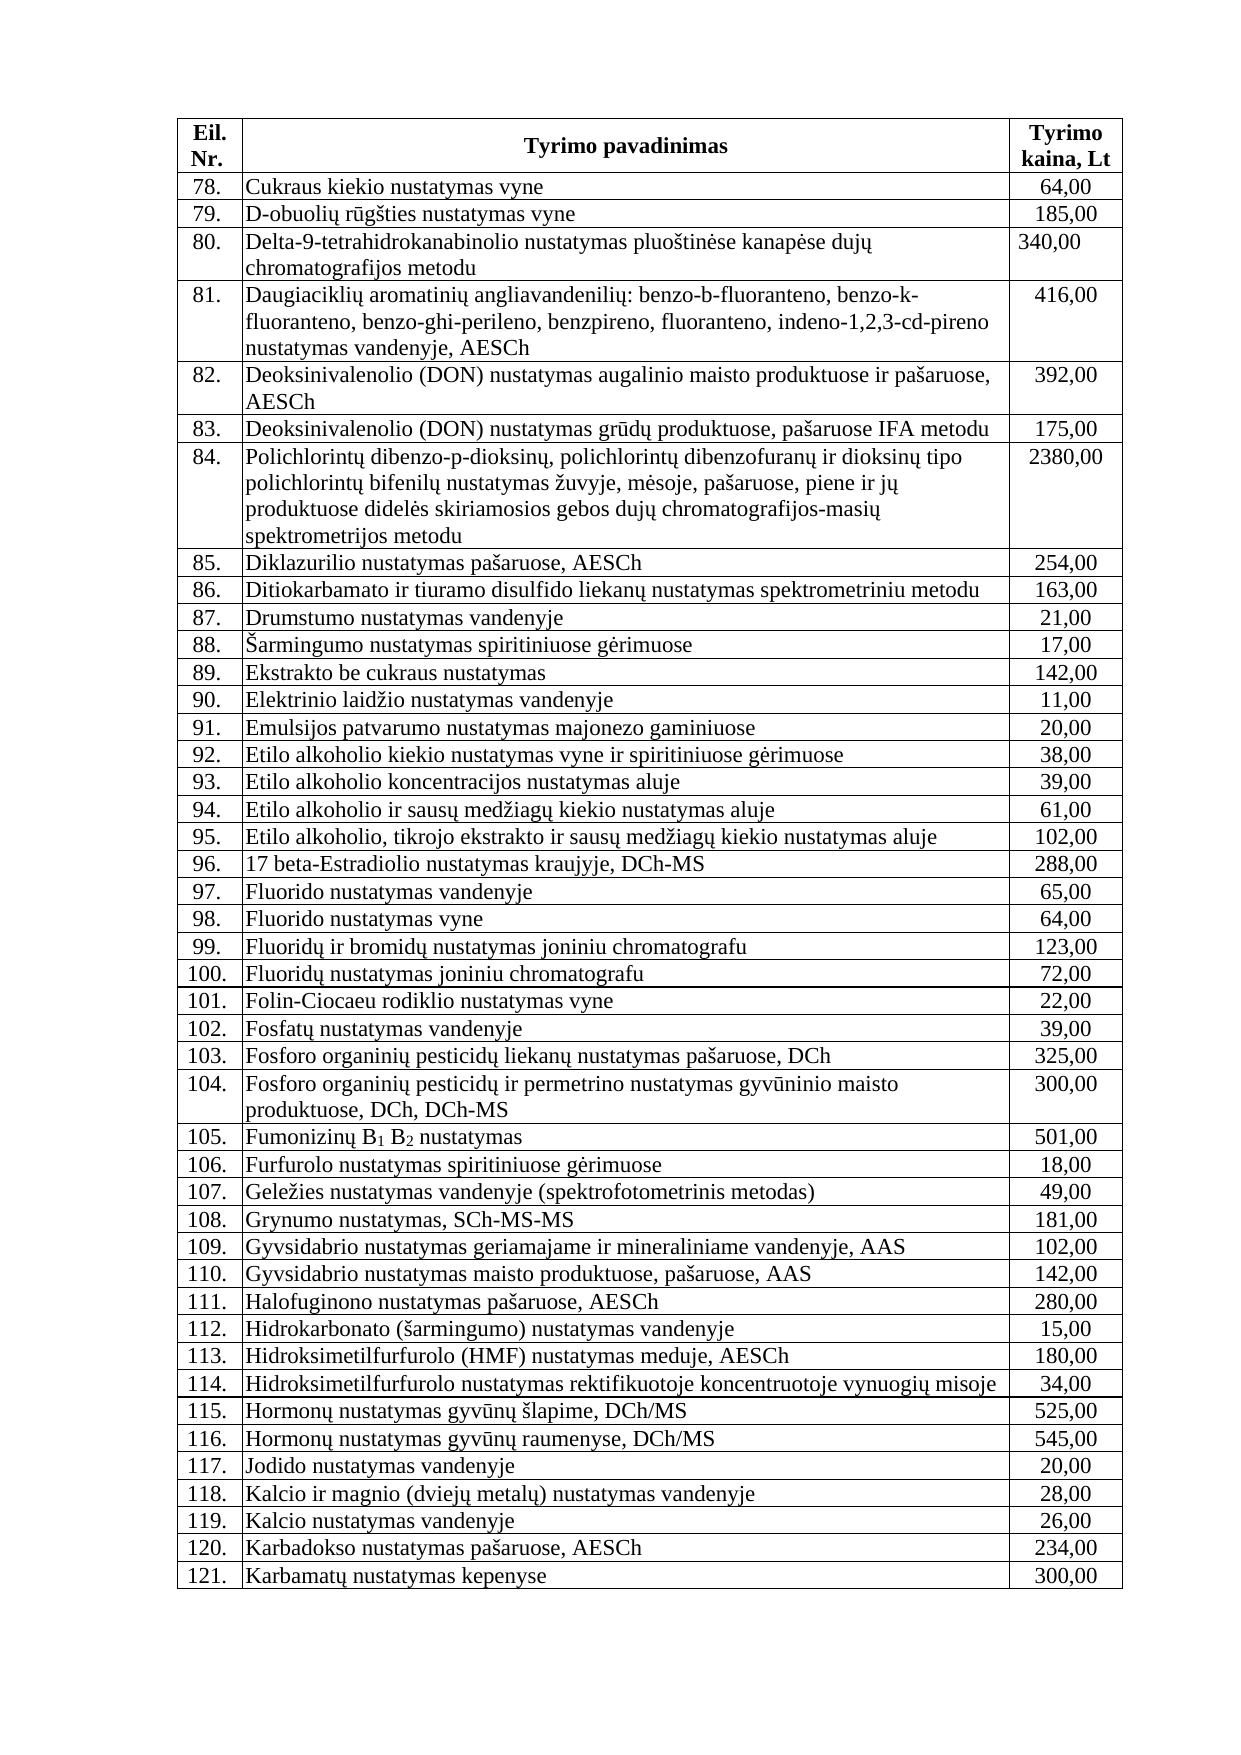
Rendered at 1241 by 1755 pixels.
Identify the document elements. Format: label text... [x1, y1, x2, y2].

table_cell Ditiokarbamato ir tiuramo disulfido liekanų nustatymas spektrometriniu metodu [243, 577, 1009, 603]
table_cell 72,00 [1010, 960, 1122, 986]
table_cell 123,00 [1010, 933, 1122, 959]
table_cell 525,00 [1010, 1398, 1122, 1424]
table_cell 416,00 [1010, 281, 1122, 361]
table_cell Kalcio nustatymas vandenyje [243, 1507, 1009, 1533]
table_cell Halofuginono nustatymas pašaruose, AESCh [243, 1288, 1009, 1314]
table_cell 26,00 [1010, 1507, 1122, 1533]
table_cell Fosforo organinių pesticidų liekanų nustatymas pašaruose, DCh [243, 1042, 1009, 1069]
table_cell 38,00 [1010, 741, 1122, 767]
table_cell Fosfatų nustatymas vandenyje [243, 1015, 1009, 1041]
table_cell Fluoridų nustatymas joniniu chromatografu [243, 960, 1009, 986]
table_cell Drumstumo nustatymas vandenyje [243, 604, 1009, 630]
table_cell Gyvsidabrio nustatymas geriamajame ir mineraliniame vandenyje, AAS [243, 1233, 1009, 1259]
table_cell 89. [178, 659, 242, 685]
table_cell 120. [178, 1534, 242, 1561]
table_cell Furfurolo nustatymas spiritiniuose gėrimuose [243, 1151, 1009, 1177]
table_cell 79. [178, 200, 242, 227]
table_cell 83. [178, 415, 242, 442]
table_cell 103. [178, 1042, 242, 1069]
table_cell 86. [178, 577, 242, 603]
table_cell 340,00 [1010, 228, 1122, 280]
table_cell 97. [178, 878, 242, 904]
table_cell Karbamatų nustatymas kepenyse [243, 1562, 1009, 1588]
table_cell 185,00 [1010, 200, 1122, 227]
table_cell Karbadokso nustatymas pašaruose, AESCh [243, 1534, 1009, 1561]
table_cell 17,00 [1010, 631, 1122, 658]
table_cell 90. [178, 686, 242, 712]
table_cell 392,00 [1010, 362, 1122, 414]
table_cell 163,00 [1010, 577, 1122, 603]
table_cell 91. [178, 714, 242, 740]
table_cell 64,00 [1010, 905, 1122, 932]
table_cell Elektrinio laidžio nustatymas vandenyje [243, 686, 1009, 712]
table_cell 300,00 [1010, 1070, 1122, 1122]
table_cell 119. [178, 1507, 242, 1533]
table_cell Fluorido nustatymas vandenyje [243, 878, 1009, 904]
table_cell 49,00 [1010, 1178, 1122, 1204]
table_cell Diklazurilio nustatymas pašaruose, AESCh [243, 549, 1009, 576]
table_cell 180,00 [1010, 1343, 1122, 1369]
table_cell Polichlorintų dibenzo-p-dioksinų, polichlorintų dibenzofuranų ir dioksinų tipo polichlorintų bifenilų nustatymas žuvyje, mėsoje, pašaruose, piene ir jų produktuose didelės skiriamosios gebos dujų chromatografijos-masių spektrometrijos metodu [243, 443, 1009, 548]
table_cell 181,00 [1010, 1206, 1122, 1232]
table_cell Deoksinivalenolio (DON) nustatymas grūdų produktuose, pašaruose IFA metodu [243, 415, 1009, 442]
table_cell 92. [178, 741, 242, 767]
table_cell 114. [178, 1370, 242, 1396]
table_cell 82. [178, 362, 242, 414]
table_cell 95. [178, 823, 242, 849]
table_cell 18,00 [1010, 1151, 1122, 1177]
table_header Tyrimo kaina, Lt [1010, 119, 1122, 172]
table_cell 115. [178, 1398, 242, 1424]
table_cell 113. [178, 1343, 242, 1369]
table_cell 121. [178, 1562, 242, 1588]
table_cell 15,00 [1010, 1315, 1122, 1342]
table_cell 21,00 [1010, 604, 1122, 630]
table_cell 142,00 [1010, 659, 1122, 685]
table_cell Daugiaciklių aromatinių angliavandenilių: benzo-b-fluoranteno, benzo-k-fluoranteno, benzo-ghi-perileno, benzpireno, fluoranteno, indeno-1,2,3-cd-pireno nustatymas vandenyje, AESCh [243, 281, 1009, 361]
table_cell 20,00 [1010, 1452, 1122, 1478]
table_cell 78. [178, 173, 242, 199]
table_cell 94. [178, 796, 242, 822]
table_cell 88. [178, 631, 242, 658]
table_cell 288,00 [1010, 851, 1122, 877]
table_cell Etilo alkoholio, tikrojo ekstrakto ir sausų medžiagų kiekio nustatymas aluje [243, 823, 1009, 849]
table_cell Hidroksimetilfurfurolo (HMF) nustatymas meduje, AESCh [243, 1343, 1009, 1369]
table_cell 112. [178, 1315, 242, 1342]
table_cell Fluoridų ir bromidų nustatymas joniniu chromatografu [243, 933, 1009, 959]
table_cell 28,00 [1010, 1480, 1122, 1506]
table_cell 17 beta-Estradiolio nustatymas kraujyje, DCh-MS [243, 851, 1009, 877]
table_cell Kalcio ir magnio (dviejų metalų) nustatymas vandenyje [243, 1480, 1009, 1506]
table_cell 300,00 [1010, 1562, 1122, 1588]
table_cell 325,00 [1010, 1042, 1122, 1069]
table_cell 64,00 [1010, 173, 1122, 199]
table_cell 22,00 [1010, 988, 1122, 1014]
table_cell 118. [178, 1480, 242, 1506]
table_cell 100. [178, 960, 242, 986]
table_cell 65,00 [1010, 878, 1122, 904]
table_cell Hormonų nustatymas gyvūnų raumenyse, DCh/MS [243, 1425, 1009, 1451]
table_cell 104. [178, 1070, 242, 1122]
table_cell 545,00 [1010, 1425, 1122, 1451]
table_cell Hidrokarbonato (šarmingumo) nustatymas vandenyje [243, 1315, 1009, 1342]
table_cell 109. [178, 1233, 242, 1259]
table_cell 254,00 [1010, 549, 1122, 576]
table_cell 107. [178, 1178, 242, 1204]
table_cell 102. [178, 1015, 242, 1041]
table_cell 234,00 [1010, 1534, 1122, 1561]
table_cell 117. [178, 1452, 242, 1478]
table_cell Jodido nustatymas vandenyje [243, 1452, 1009, 1478]
table_cell 87. [178, 604, 242, 630]
table_cell Gyvsidabrio nustatymas maisto produktuose, pašaruose, AAS [243, 1260, 1009, 1287]
table_cell Geležies nustatymas vandenyje (spektrofotometrinis metodas) [243, 1178, 1009, 1204]
table_cell Fosforo organinių pesticidų ir permetrino nustatymas gyvūninio maisto produktuose, DCh, DCh-MS [243, 1070, 1009, 1122]
table_cell 61,00 [1010, 796, 1122, 822]
table_cell Emulsijos patvarumo nustatymas majonezo gaminiuose [243, 714, 1009, 740]
table_cell 20,00 [1010, 714, 1122, 740]
table_cell 105. [178, 1124, 242, 1150]
table_cell 111. [178, 1288, 242, 1314]
table_cell 96. [178, 851, 242, 877]
table_cell Folin-Ciocaeu rodiklio nustatymas vyne [243, 988, 1009, 1014]
table_header Eil. Nr. [178, 119, 242, 172]
table_cell 280,00 [1010, 1288, 1122, 1314]
table_cell D-obuolių rūgšties nustatymas vyne [243, 200, 1009, 227]
table_cell 2380,00 [1010, 443, 1122, 548]
table_cell 108. [178, 1206, 242, 1232]
table_cell Fluorido nustatymas vyne [243, 905, 1009, 932]
table_cell Cukraus kiekio nustatymas vyne [243, 173, 1009, 199]
table_cell Etilo alkoholio ir sausų medžiagų kiekio nustatymas aluje [243, 796, 1009, 822]
table_cell 110. [178, 1260, 242, 1287]
table_cell 98. [178, 905, 242, 932]
table_cell 101. [178, 988, 242, 1014]
table_cell 81. [178, 281, 242, 361]
table_cell Etilo alkoholio kiekio nustatymas vyne ir spiritiniuose gėrimuose [243, 741, 1009, 767]
table_cell 80. [178, 228, 242, 280]
table_cell Grynumo nustatymas, SCh-MS-MS [243, 1206, 1009, 1232]
table_cell 84. [178, 443, 242, 548]
table_cell Deoksinivalenolio (DON) nustatymas augalinio maisto produktuose ir pašaruose, AESCh [243, 362, 1009, 414]
table_cell 11,00 [1010, 686, 1122, 712]
table_cell 85. [178, 549, 242, 576]
table_cell 93. [178, 768, 242, 795]
table_cell 102,00 [1010, 823, 1122, 849]
table_header Tyrimo pavadinimas [243, 119, 1009, 172]
table_cell 116. [178, 1425, 242, 1451]
table_cell 34,00 [1010, 1370, 1122, 1396]
table_cell Hidroksimetilfurfurolo nustatymas rektifikuotoje koncentruotoje vynuogių misoje [243, 1370, 1009, 1396]
table_cell Šarmingumo nustatymas spiritiniuose gėrimuose [243, 631, 1009, 658]
table_cell Fumonizinų B1 B2 nustatymas [243, 1124, 1009, 1150]
table_cell 175,00 [1010, 415, 1122, 442]
table_cell 106. [178, 1151, 242, 1177]
table_cell Etilo alkoholio koncentracijos nustatymas aluje [243, 768, 1009, 795]
table_cell 102,00 [1010, 1233, 1122, 1259]
table_cell 142,00 [1010, 1260, 1122, 1287]
table_cell 501,00 [1010, 1124, 1122, 1150]
table_cell Hormonų nustatymas gyvūnų šlapime, DCh/MS [243, 1398, 1009, 1424]
table_cell 99. [178, 933, 242, 959]
table_cell Ekstrakto be cukraus nustatymas [243, 659, 1009, 685]
table_cell 39,00 [1010, 768, 1122, 795]
table_cell 39,00 [1010, 1015, 1122, 1041]
table_cell Delta-9-tetrahidrokanabinolio nustatymas pluoštinėse kanapėse dujų chromatografijos metodu [243, 228, 1009, 280]
